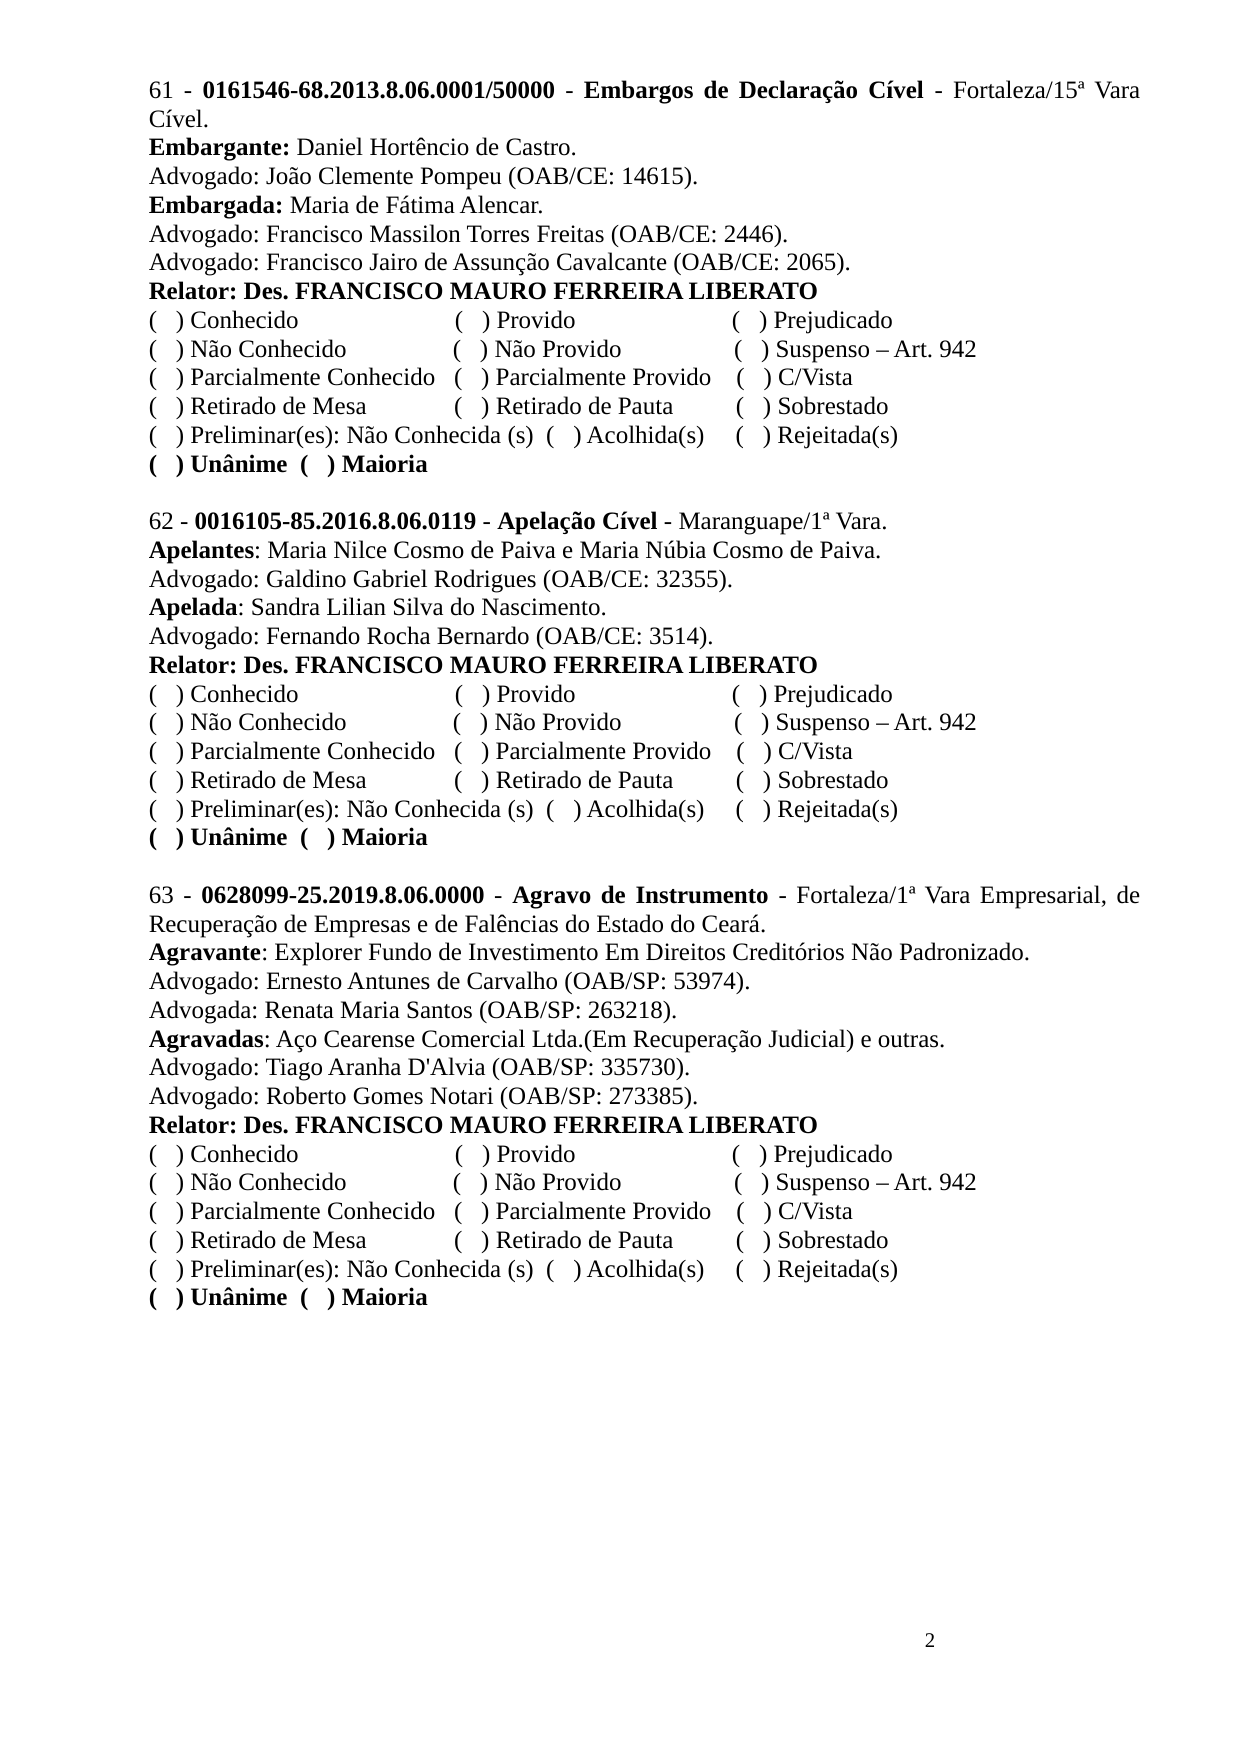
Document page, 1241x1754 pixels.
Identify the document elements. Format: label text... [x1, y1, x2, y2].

text Agravadas: Aço Cearense Comercial Ltda.(Em Recuperação Judicial) e outras. [148, 1024, 1141, 1052]
text ( ) Parcialmente Conhecido ( ) Parcialmente Provido ( ) C/Vista [148, 1196, 1158, 1225]
text Advogado: Roberto Gomes Notari (OAB/SP: 273385). [148, 1081, 1141, 1110]
text Embargante: Daniel Hortêncio de Castro. [148, 132, 1141, 161]
text ( ) Conhecido ( ) Provido ( ) Prejudicado [148, 679, 1141, 707]
text Relator: Des. FRANCISCO MAURO FERREIRA LIBERATO [148, 650, 1141, 679]
text ( ) Conhecido ( ) Provido ( ) Prejudicado [148, 305, 1141, 334]
text 61 - 0161546-68.2013.8.06.0001/50000 - Embargos de Declaração Cível - Fortaleza/15ª Vara Cível. [148, 75, 1141, 132]
text ( ) Retirado de Mesa ( ) Retirado de Pauta ( ) Sobrestado [148, 765, 1158, 794]
text Advogado: Fernando Rocha Bernardo (OAB/CE: 3514). [148, 621, 1141, 650]
text ( ) Preliminar(es): Não Conhecida (s) ( ) Acolhida(s) ( ) Rejeitada(s) [148, 794, 1158, 822]
text ( ) Retirado de Mesa ( ) Retirado de Pauta ( ) Sobrestado [148, 1225, 1158, 1254]
text Advogada: Renata Maria Santos (OAB/SP: 263218). [148, 995, 1141, 1024]
text ( ) Conhecido ( ) Provido ( ) Prejudicado [148, 1139, 1141, 1167]
text Advogado: Tiago Aranha D'Alvia (OAB/SP: 335730). [148, 1052, 1141, 1081]
text Advogado: João Clemente Pompeu (OAB/CE: 14615). [148, 161, 1141, 190]
text 62 - 0016105-85.2016.8.06.0119 - Apelação Cível - Maranguape/1ª Vara. [148, 506, 1141, 535]
text 63 - 0628099-25.2019.8.06.0000 - Agravo de Instrumento - Fortaleza/1ª Vara Empresarial, de Recuperação de Empresas e de Falências do Estado do Ceará. [148, 880, 1141, 937]
text ( ) Preliminar(es): Não Conhecida (s) ( ) Acolhida(s) ( ) Rejeitada(s) [148, 420, 1158, 449]
text Relator: Des. FRANCISCO MAURO FERREIRA LIBERATO [148, 1110, 1141, 1139]
text Embargada: Maria de Fátima Alencar. [148, 190, 1141, 219]
text ( ) Parcialmente Conhecido ( ) Parcialmente Provido ( ) C/Vista [148, 362, 1158, 391]
text ( ) Unânime ( ) Maioria [148, 1282, 1158, 1311]
text Advogado: Galdino Gabriel Rodrigues (OAB/CE: 32355). [148, 564, 1141, 592]
text ( ) Não Conhecido ( ) Não Provido ( ) Suspenso – Art. 942 [148, 334, 1158, 362]
text ( ) Não Conhecido ( ) Não Provido ( ) Suspenso – Art. 942 [148, 707, 1158, 736]
text ( ) Preliminar(es): Não Conhecida (s) ( ) Acolhida(s) ( ) Rejeitada(s) [148, 1254, 1158, 1282]
text ( ) Unânime ( ) Maioria [148, 449, 1158, 477]
text Relator: Des. FRANCISCO MAURO FERREIRA LIBERATO [148, 276, 1141, 305]
text ( ) Unânime ( ) Maioria [148, 822, 1158, 851]
text Advogado: Ernesto Antunes de Carvalho (OAB/SP: 53974). [148, 966, 1141, 995]
text ( ) Não Conhecido ( ) Não Provido ( ) Suspenso – Art. 942 [148, 1167, 1158, 1196]
text ( ) Parcialmente Conhecido ( ) Parcialmente Provido ( ) C/Vista [148, 736, 1158, 765]
text Apelada: Sandra Lilian Silva do Nascimento. [148, 592, 1141, 621]
text Agravante: Explorer Fundo de Investimento Em Direitos Creditórios Não Padronizado. [148, 937, 1141, 966]
text ( ) Retirado de Mesa ( ) Retirado de Pauta ( ) Sobrestado [148, 391, 1158, 420]
text Advogado: Francisco Massilon Torres Freitas (OAB/CE: 2446). [148, 219, 1141, 247]
text Advogado: Francisco Jairo de Assunção Cavalcante (OAB/CE: 2065). [148, 247, 1141, 276]
text Apelantes: Maria Nilce Cosmo de Paiva e Maria Núbia Cosmo de Paiva. [148, 535, 1141, 564]
